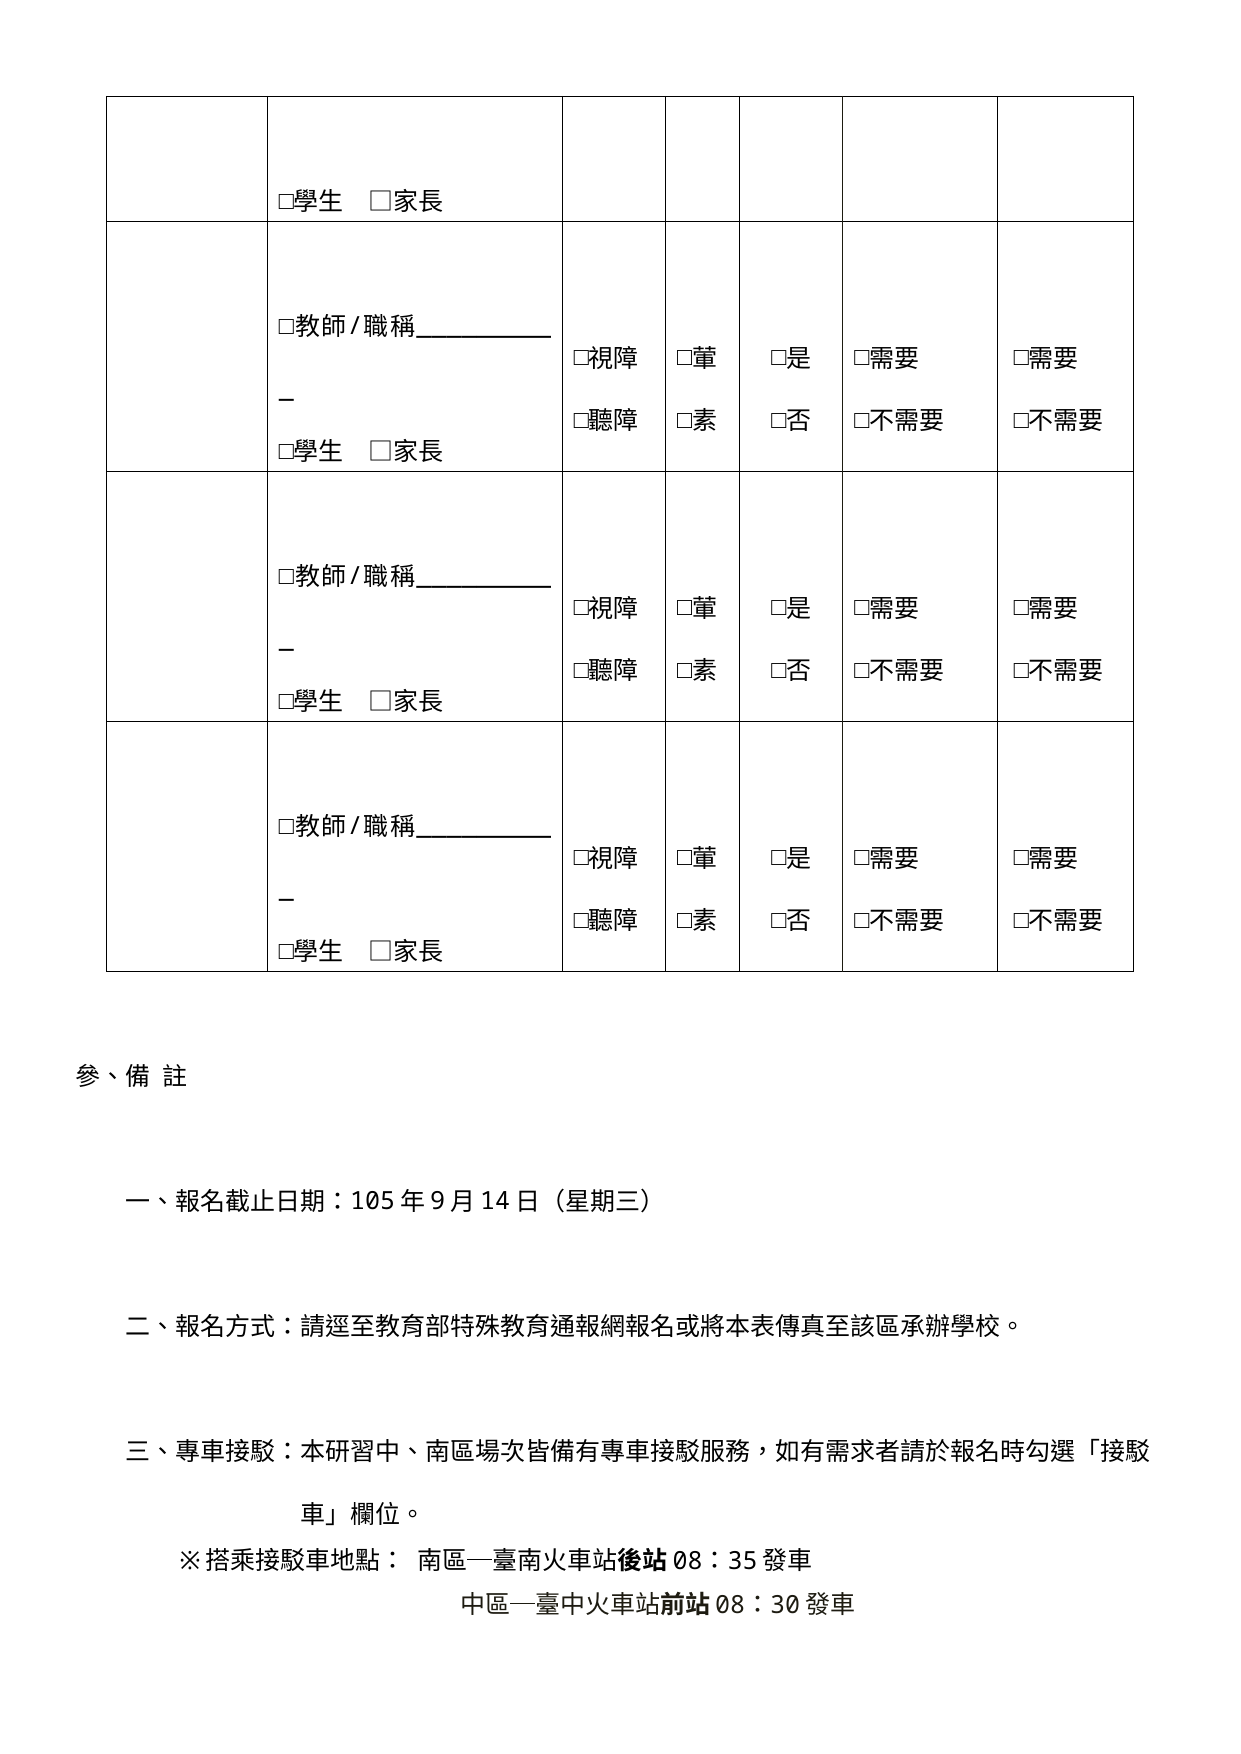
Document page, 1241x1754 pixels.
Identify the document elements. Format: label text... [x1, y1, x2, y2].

table_cell □需要 □不需要 [843, 722, 997, 971]
table_cell [107, 222, 267, 471]
table_cell □教師/職稱__________ □學生 □家長 [268, 722, 562, 971]
table_cell □學生 □家長 [268, 97, 562, 221]
text 中區─臺中火車站前站08：30發車 [75, 1584, 1165, 1621]
table_cell □葷 □素 [666, 472, 739, 721]
table_cell [666, 97, 739, 221]
table_cell □需要 □不需要 [998, 472, 1133, 721]
table_cell □需要 □不需要 [843, 472, 997, 721]
text ※搭乘接駁車地點： 南區─臺南火車站後站08：35發車 [75, 1541, 1165, 1577]
table_cell □教師/職稱__________ □學生 □家長 [268, 472, 562, 721]
table_cell □需要 □不需要 [998, 722, 1133, 971]
table_cell □視障 □聽障 [563, 222, 665, 471]
text 一、報名截止日期：105年9月14日（星期三） [125, 1158, 1165, 1221]
table_cell □是 □否 [740, 222, 842, 471]
text 三、專車接駁：本研習中、南區場次皆備有專車接駁服務，如有需求者請於報名時勾選「接駁車」欄位。 [125, 1408, 1165, 1533]
table_cell □需要 □不需要 [843, 222, 997, 471]
text 參、備 註 [75, 1033, 1165, 1096]
table_cell [998, 97, 1133, 221]
table_cell □視障 □聽障 [563, 722, 665, 971]
table_cell □教師/職稱__________ □學生 □家長 [268, 222, 562, 471]
table_cell □葷 □素 [666, 222, 739, 471]
table_cell □是 □否 [740, 722, 842, 971]
table_cell [107, 722, 267, 971]
table_cell □需要 □不需要 [998, 222, 1133, 471]
table_cell [563, 97, 665, 221]
table_cell [107, 472, 267, 721]
table_cell [107, 97, 267, 221]
table_cell □視障 □聽障 [563, 472, 665, 721]
table_cell □是 □否 [740, 472, 842, 721]
table_cell [843, 97, 997, 221]
table_cell □葷 □素 [666, 722, 739, 971]
text 二、報名方式：請逕至教育部特殊教育通報網報名或將本表傳真至該區承辦學校。 [125, 1283, 1165, 1346]
table_cell [740, 97, 842, 221]
